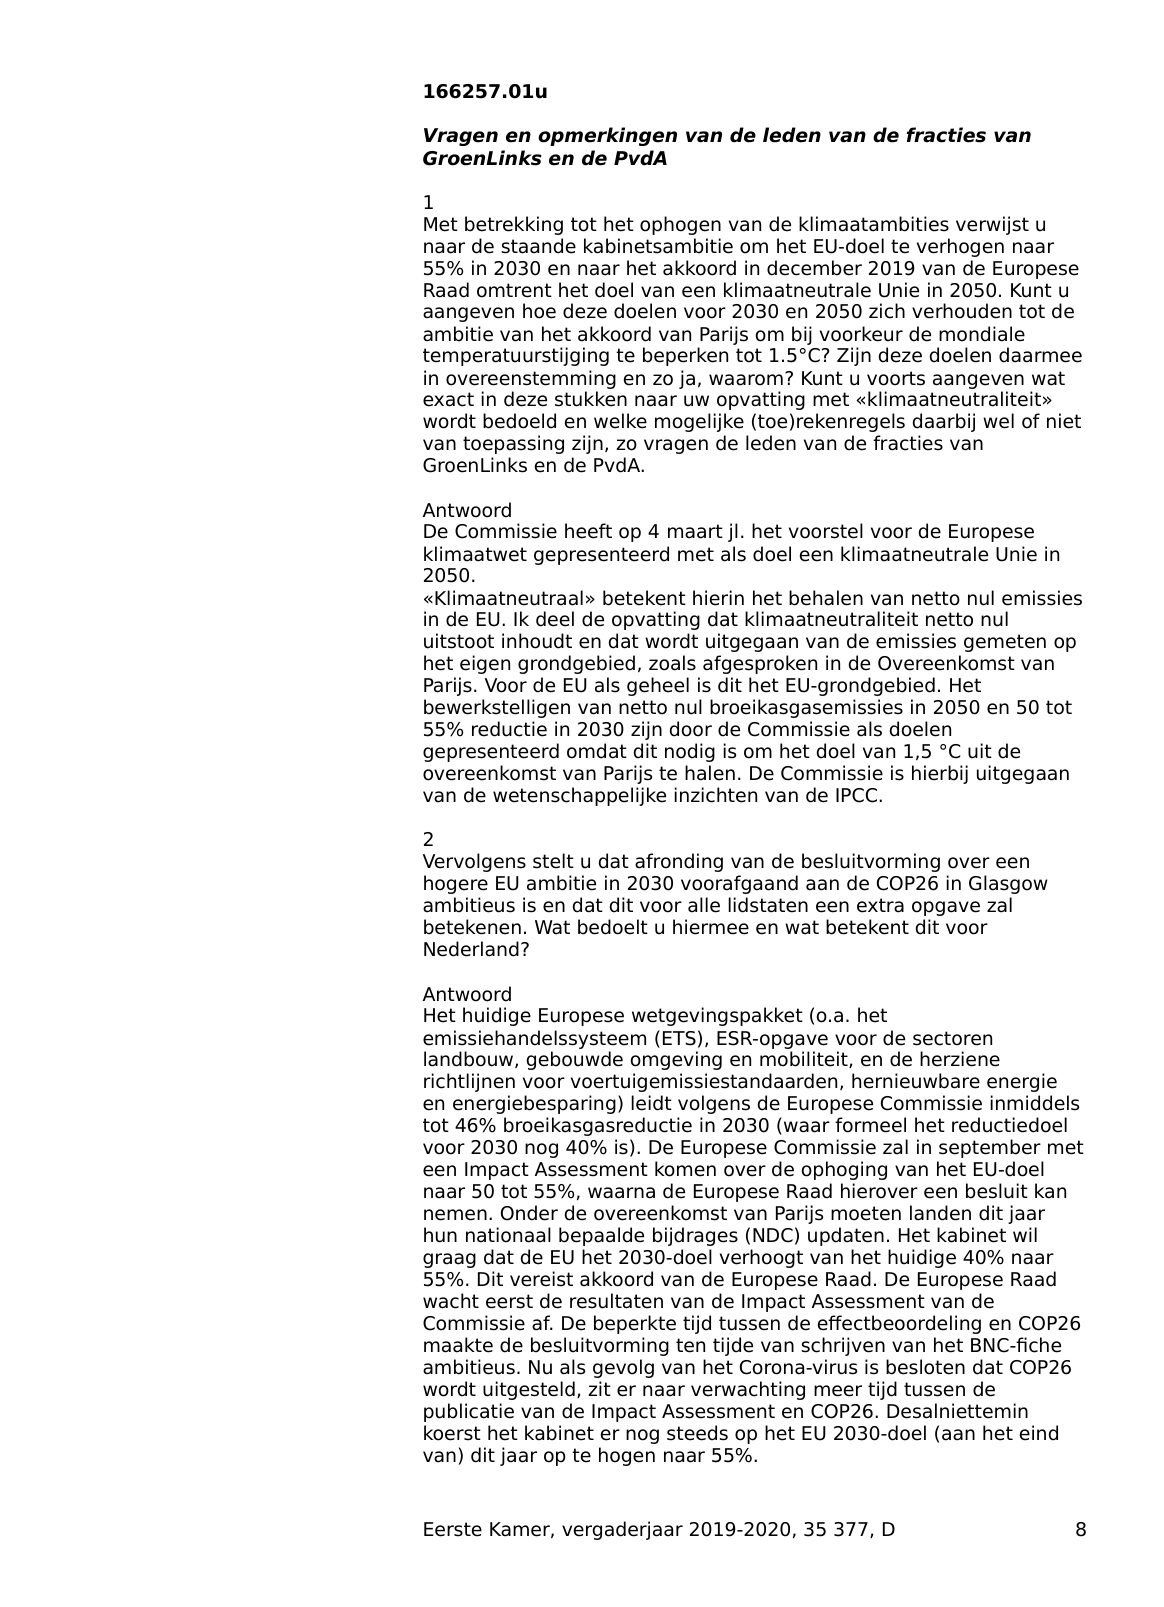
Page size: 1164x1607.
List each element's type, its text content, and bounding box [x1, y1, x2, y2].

text 2 [422, 829, 1087, 851]
text Vervolgens stelt u dat afronding van de besluitvorming over een hogere EU ambitie in 2030 voorafgaand aan de COP26 in Glasgow ambitieus is en dat dit voor alle lidstaten een extra opgave zal betekenen. Wat bedoelt u hiermee en wat betekent dit voor Nederland? [422, 851, 1087, 961]
text «Klimaatneutraal» betekent hierin het behalen van netto nul emissies in de EU. Ik deel de opvatting dat klimaatneutraliteit netto nul uitstoot inhoudt en dat wordt uitgegaan van de emissies gemeten op het eigen grondgebied, zoals afgesproken in de Overeenkomst van Parijs. Voor de EU als geheel is dit het EU-grondgebied. Het bewerkstelligen van netto nul broeikasgasemissies in 2050 en 50 tot 55% reductie in 2030 zijn door de Commissie als doelen gepresenteerd omdat dit nodig is om het doel van 1,5 °C uit de overeenkomst van Parijs te halen. De Commissie is hierbij uitgegaan van de wetenschappelijke inzichten van de IPCC. [422, 587, 1087, 807]
subtitle Vragen en opmerkingen van de leden van de fracties van GroenLinks en de PvdA [422, 125, 1087, 169]
text Antwoord [422, 983, 1087, 1005]
text Het huidige Europese wetgevingspakket (o.a. het emissiehandelssysteem (ETS), ESR-opgave voor de sectoren landbouw, gebouwde omgeving en mobiliteit, en de herziene richtlijnen voor voertuigemissiestandaarden, hernieuwbare energie en energiebesparing) leidt volgens de Europese Commissie inmiddels tot 46% broeikasgasreductie in 2030 (waar formeel het reductiedoel voor 2030 nog 40% is). De Europese Commissie zal in september met een Impact Assessment komen over de ophoging van het EU-doel naar 50 tot 55%, waarna de Europese Raad hierover een besluit kan nemen. Onder de overeenkomst van Parijs moeten landen dit jaar hun nationaal bepaalde bijdrages (NDC) updaten. Het kabinet wil graag dat de EU het 2030-doel verhoogt van het huidige 40% naar 55%. Dit vereist akkoord van de Europese Raad. De Europese Raad wacht eerst de resultaten van de Impact Assessment van de Commissie af. De beperkte tijd tussen de effectbeoordeling en COP26 maakte de besluitvorming ten tijde van schrijven van het BNC-fiche ambitieus. Nu als gevolg van het Corona-virus is besloten dat COP26 wordt uitgesteld, zit er naar verwachting meer tijd tussen de publicatie van de Impact Assessment en COP26. Desalniettemin koerst het kabinet er nog steeds op het EU 2030-doel (aan het eind van) dit jaar op te hogen naar 55%. [422, 1005, 1087, 1467]
text Antwoord [422, 499, 1087, 521]
text 1 [422, 192, 1087, 213]
text Met betrekking tot het ophogen van de klimaatambities verwijst u naar de staande kabinetsambitie om het EU-doel te verhogen naar 55% in 2030 en naar het akkoord in december 2019 van de Europese Raad omtrent het doel van een klimaatneutrale Unie in 2050. Kunt u aangeven hoe deze doelen voor 2030 en 2050 zich verhouden tot de ambitie van het akkoord van Parijs om bij voorkeur de mondiale temperatuurstijging te beperken tot 1.5°C? Zijn deze doelen daarmee in overeenstemming en zo ja, waarom? Kunt u voorts aangeven wat exact in deze stukken naar uw opvatting met «klimaatneutraliteit» wordt bedoeld en welke mogelijke (toe)rekenregels daarbij wel of niet van toepassing zijn, zo vragen de leden van de fracties van GroenLinks en de PvdA. [422, 213, 1087, 477]
text De Commissie heeft op 4 maart jl. het voorstel voor de Europese klimaatwet gepresenteerd met als doel een klimaatneutrale Unie in 2050. [422, 521, 1087, 587]
subtitle 166257.01u [422, 81, 1087, 103]
